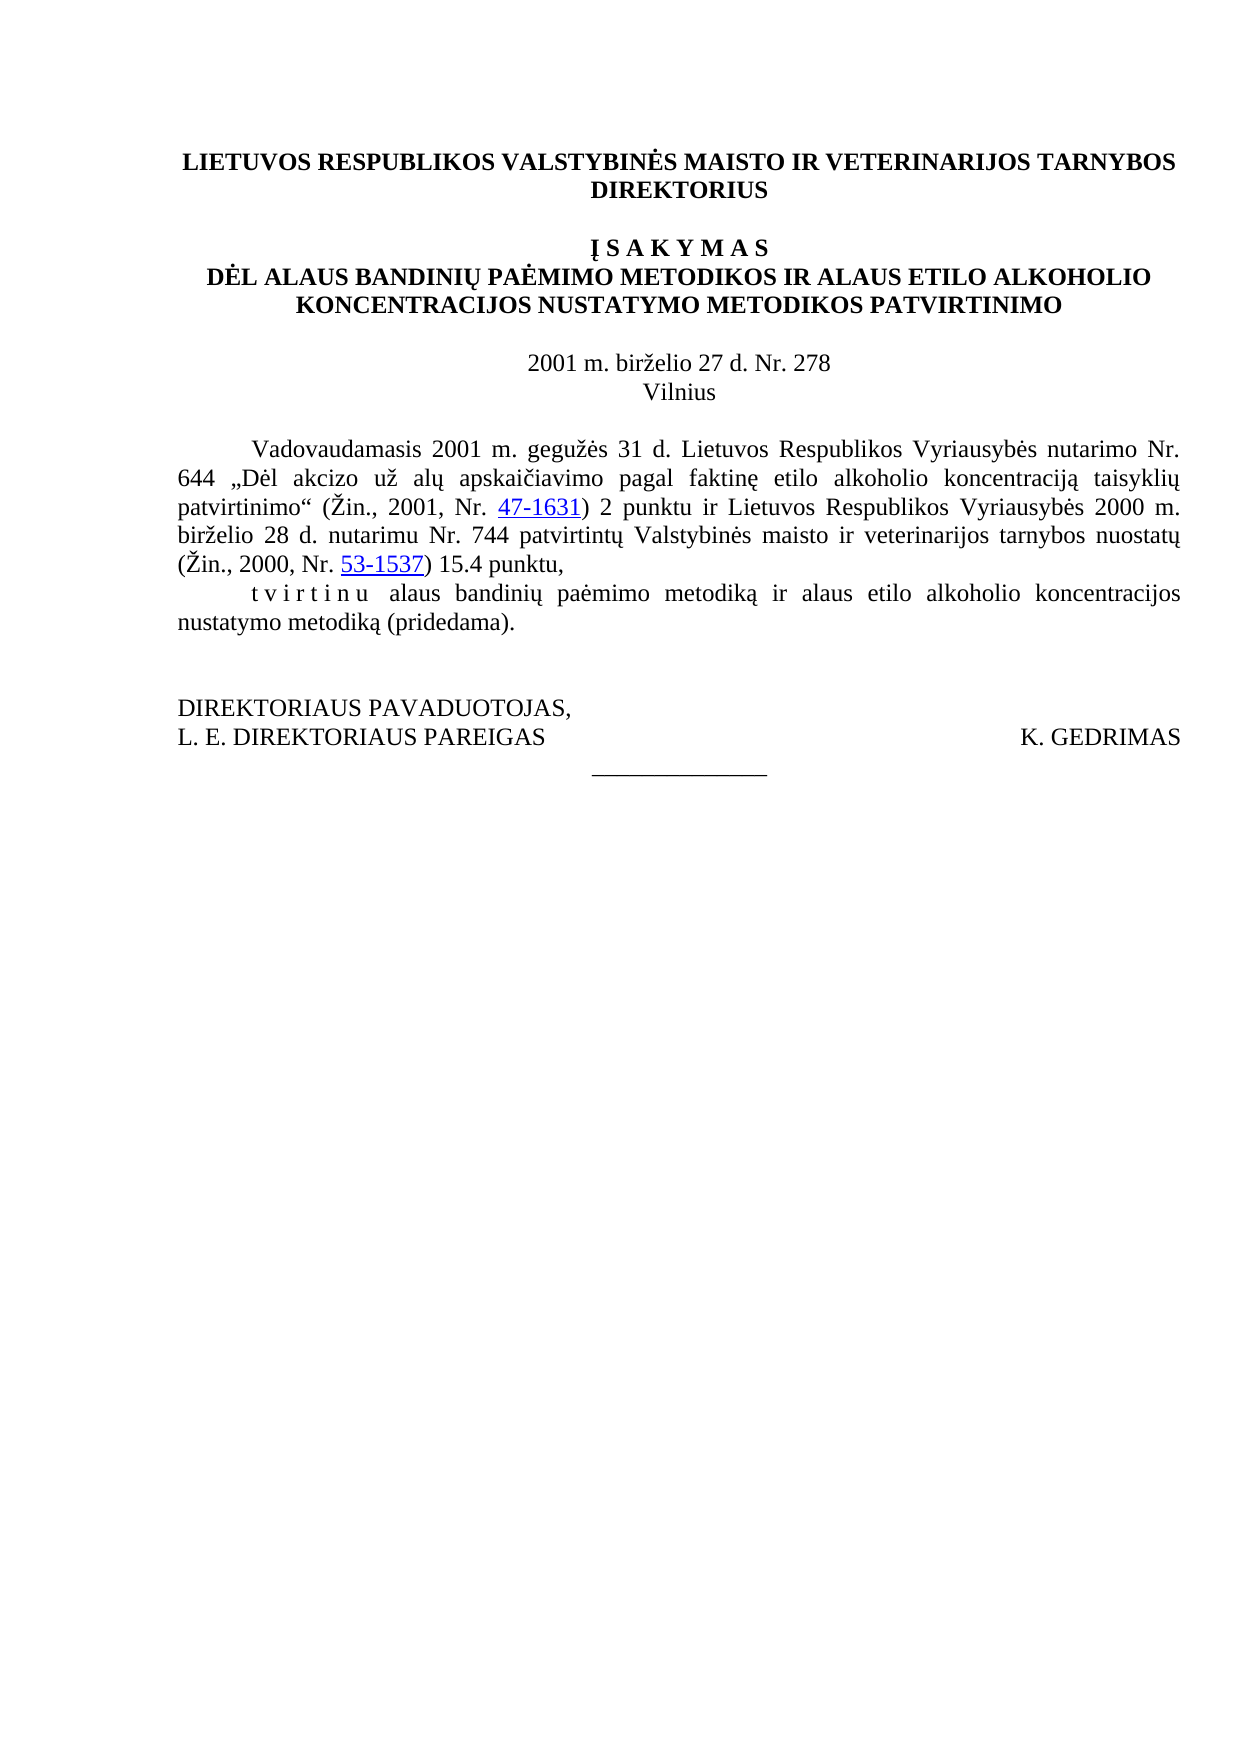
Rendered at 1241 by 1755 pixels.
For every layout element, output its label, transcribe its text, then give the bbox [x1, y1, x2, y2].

text ______________ [177, 751, 1181, 779]
text LIETUVOS RESPUBLIKOS VALSTYBINĖS MAISTO IR VETERINARIJOS TARNYBOS DIREKTORIUS [177, 147, 1181, 204]
text 2001 m. birželio 27 d. Nr. 278 [177, 348, 1181, 377]
text Į S A K Y M A S [177, 233, 1181, 262]
text DĖL ALAUS BANDINIŲ PAĖMIMO METODIKOS IR ALAUS ETILO ALKOHOLIO KONCENTRACIJOS NUSTATYMO METODIKOS PATVIRTINIMO [177, 262, 1181, 319]
text tvirtinu alaus bandinių paėmimo metodiką ir alaus etilo alkoholio koncentracijos nustatymo metodiką (pridedama). [177, 578, 1181, 636]
text DIREKTORIAUS PAVADUOTOJAS, [177, 693, 1181, 722]
text L. E. DIREKTORIAUS PAREIGAS K. GEDRIMAS [177, 722, 1181, 751]
text Vilnius [177, 377, 1181, 406]
text Vadovaudamasis 2001 m. gegužės 31 d. Lietuvos Respublikos Vyriausybės nutarimo Nr. 644 „Dėl akcizo už alų apskaičiavimo pagal faktinę etilo alkoholio koncentraciją taisyklių patvirtinimo“ (Žin., 2001, Nr. 47-1631) 2 punktu ir Lietuvos Respublikos Vyriausybės 2000 m. birželio 28 d. nutarimu Nr. 744 patvirtintų Valstybinės maisto ir veterinarijos tarnybos nuostatų (Žin., 2000, Nr. 53-1537) 15.4 punktu, [177, 434, 1181, 578]
